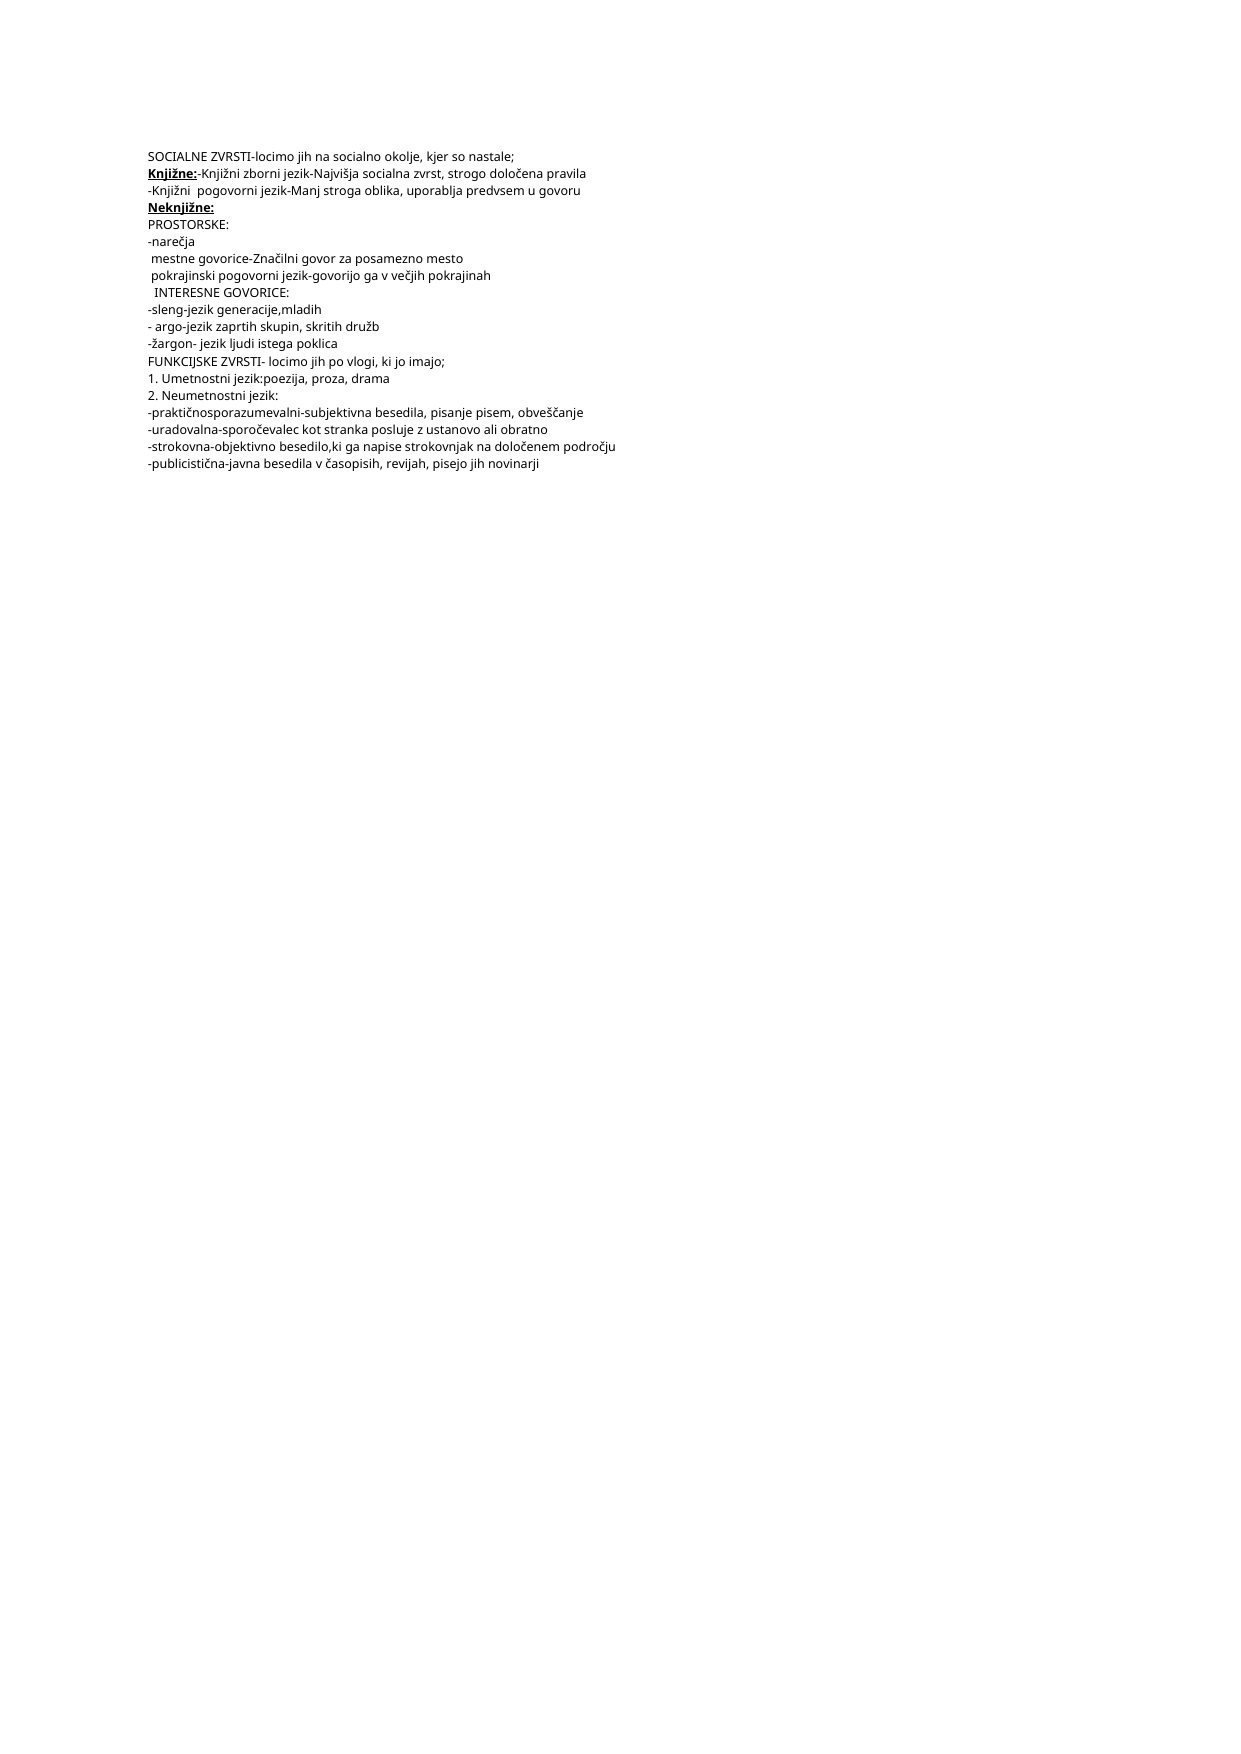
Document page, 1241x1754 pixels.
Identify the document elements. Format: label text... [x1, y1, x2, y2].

text -žargon- jezik ljudi istega poklica [148, 336, 619, 353]
text SOCIALNE ZVRSTI-locimo jih na socialno okolje, kjer so nastale; [148, 148, 619, 165]
text FUNKCIJSKE ZVRSTI- locimo jih po vlogi, ki jo imajo; 1. Umetnostni jezik:poezija, proza, drama [148, 353, 619, 387]
text pokrajinski pogovorni jezik-govorijo ga v večjih pokrajinah [148, 267, 619, 284]
text -praktičnosporazumevalni-subjektivna besedila, pisanje pisem, obveščanje [148, 404, 619, 421]
text -sleng-jezik generacije,mladih [148, 301, 619, 318]
text 2. Neumetnostni jezik: [148, 387, 619, 404]
text Knjižne:-Knjižni zborni jezik-Najvišja socialna zvrst, strogo določena pravila [148, 165, 619, 182]
text -strokovna-objektivno besedilo,ki ga napise strokovnjak na določenem področju [148, 438, 619, 455]
text Neknjižne: [148, 199, 619, 216]
text PROSTORSKE: [148, 216, 619, 233]
text -narečja [148, 233, 619, 250]
text -uradovalna-sporočevalec kot stranka posluje z ustanovo ali obratno [148, 421, 619, 438]
text INTERESNE GOVORICE: [148, 284, 619, 301]
text -publicistična-javna besedila v časopisih, revijah, pisejo jih novinarji [148, 455, 619, 472]
text - argo-jezik zaprtih skupin, skritih družb [148, 318, 619, 336]
text mestne govorice-Značilni govor za posamezno mesto [148, 250, 619, 267]
text -Knjižni pogovorni jezik-Manj stroga oblika, uporablja predvsem u govoru [148, 182, 619, 199]
